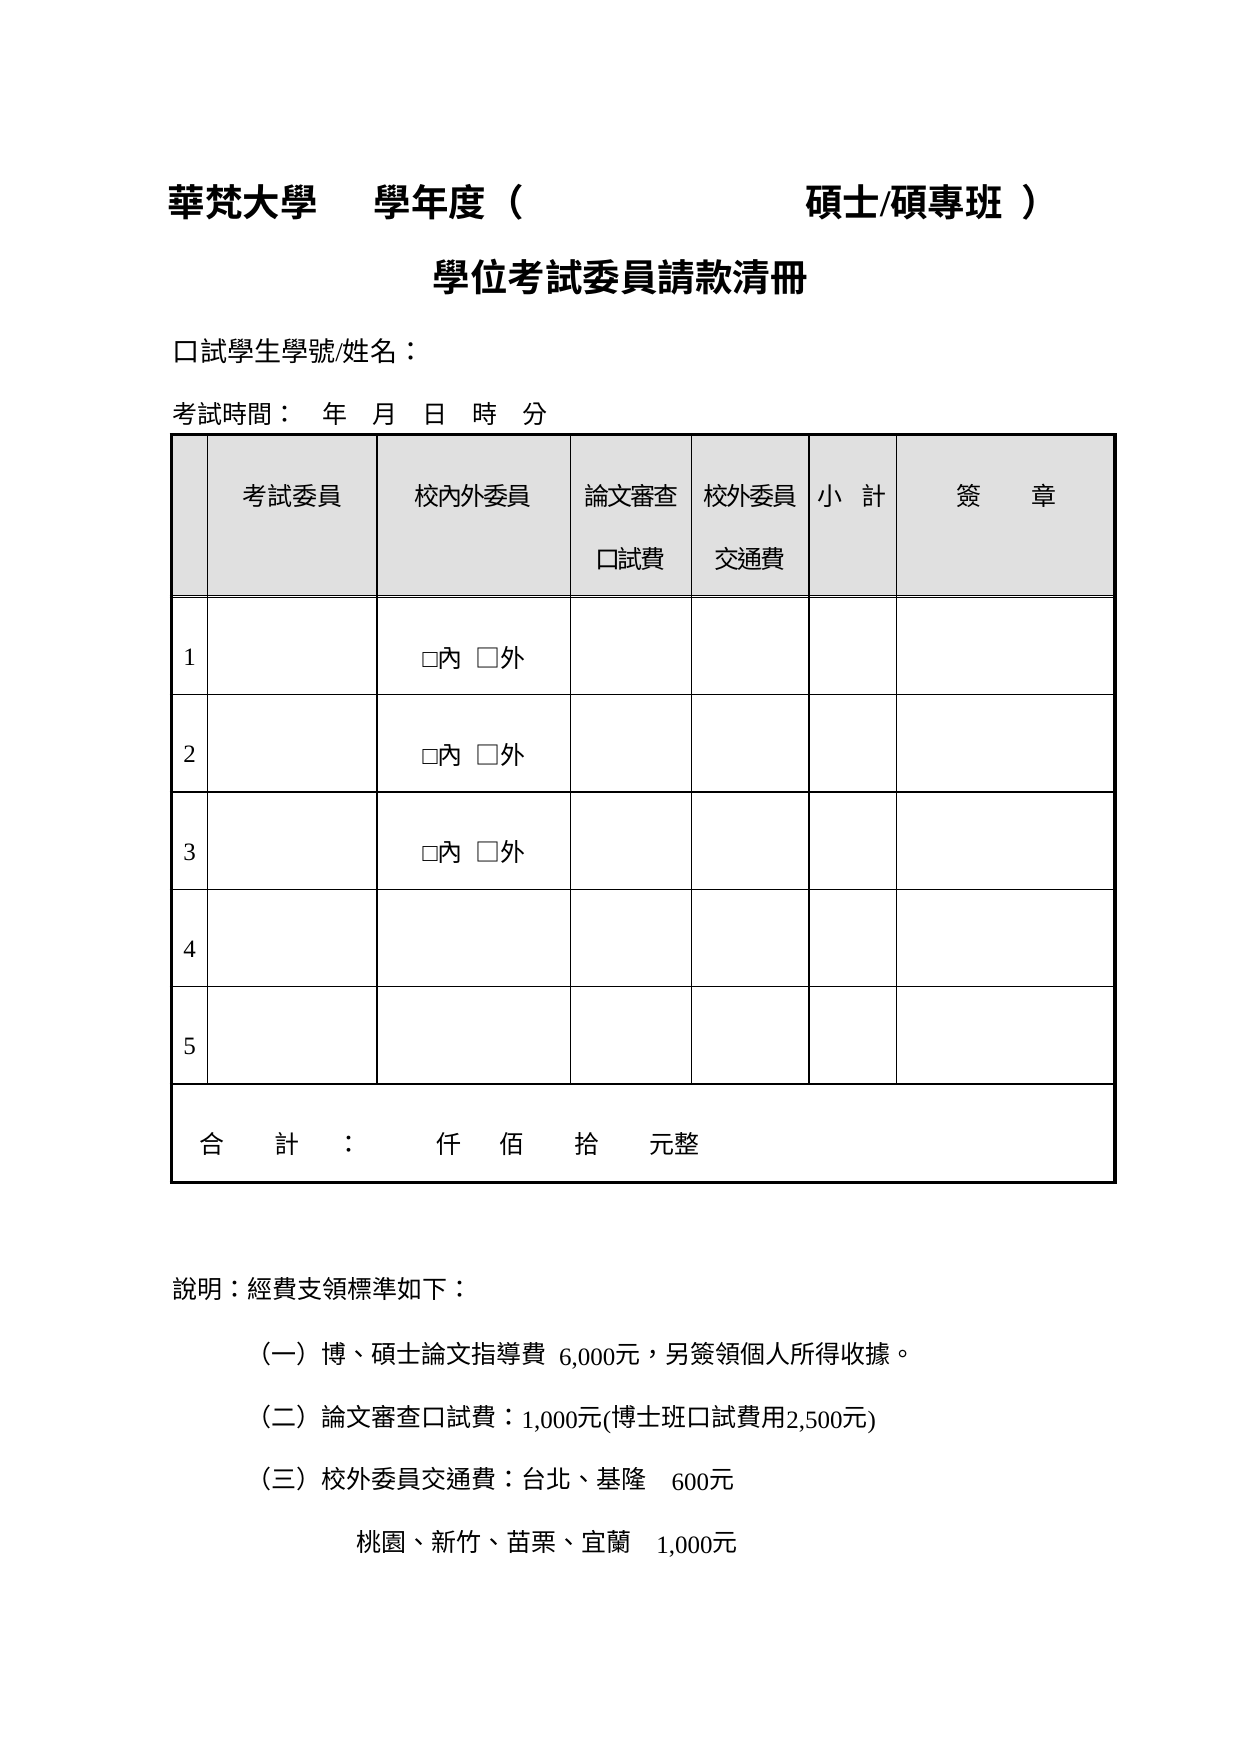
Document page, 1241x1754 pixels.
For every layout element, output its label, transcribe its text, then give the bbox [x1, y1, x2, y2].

table_cell [692, 598, 808, 694]
table_cell [208, 598, 376, 694]
text 說明：經費支領標準如下： [173, 1246, 1061, 1309]
table_cell [208, 695, 376, 791]
table_cell [897, 890, 1113, 986]
table_cell 2 [173, 695, 207, 791]
table_cell [208, 987, 376, 1083]
table_cell [810, 890, 896, 986]
table_cell [897, 987, 1113, 1083]
text 桃園、新竹、苗栗、宜蘭 1,000元 [187, 1496, 1053, 1559]
table_cell [810, 695, 896, 791]
text （二）論文審查口試費：1,000元(博士班口試費用2,500元) [212, 1371, 1053, 1434]
table_cell 4 [173, 890, 207, 986]
table_cell [378, 987, 570, 1083]
table_cell [571, 695, 691, 791]
text 口試學生學號/姓名： [173, 308, 1053, 371]
table_cell [692, 793, 808, 888]
table_header [173, 436, 207, 595]
table_header 小 計 [810, 436, 896, 595]
table_cell [571, 890, 691, 986]
table_cell [571, 598, 691, 694]
table_cell [810, 793, 896, 888]
table_header 考試委員 [208, 436, 376, 595]
table_cell [378, 890, 570, 986]
table_cell [897, 695, 1113, 791]
text （三）校外委員交通費：台北、基隆 600元 [187, 1434, 1053, 1496]
table_cell [208, 793, 376, 888]
table_cell 合 計 ： 仟 佰 拾 元整 [173, 1085, 1113, 1181]
table_cell [571, 793, 691, 888]
table_cell 1 [173, 598, 207, 694]
text （一）博、碩士論文指導費 6,000元，另簽領個人所得收據。 [212, 1309, 1053, 1371]
table_cell [810, 598, 896, 694]
table_cell [571, 987, 691, 1083]
table_cell [208, 890, 376, 986]
table_cell [897, 598, 1113, 694]
table_cell [692, 695, 808, 791]
table_cell [692, 890, 808, 986]
table_header 簽 章 [897, 436, 1113, 595]
table_header 校內外委員 [378, 436, 570, 595]
table_header 論文審查口試費 [571, 436, 691, 595]
table_cell □內 □外 [378, 598, 570, 694]
table_cell 3 [173, 793, 207, 888]
text 學位考試委員請款清冊 [187, 233, 1053, 296]
table_cell □內 □外 [378, 695, 570, 791]
table_header 校外委員交通費 [692, 436, 808, 595]
table_cell [810, 987, 896, 1083]
table_cell [897, 793, 1113, 888]
table_cell 5 [173, 987, 207, 1083]
text 華梵大學 學年度（ 碩士/碩專班 ） [114, 158, 1103, 221]
table_cell □內 □外 [378, 793, 570, 888]
table_cell [692, 987, 808, 1083]
text 考試時間： 年 月 日 時 分 [173, 371, 1053, 433]
